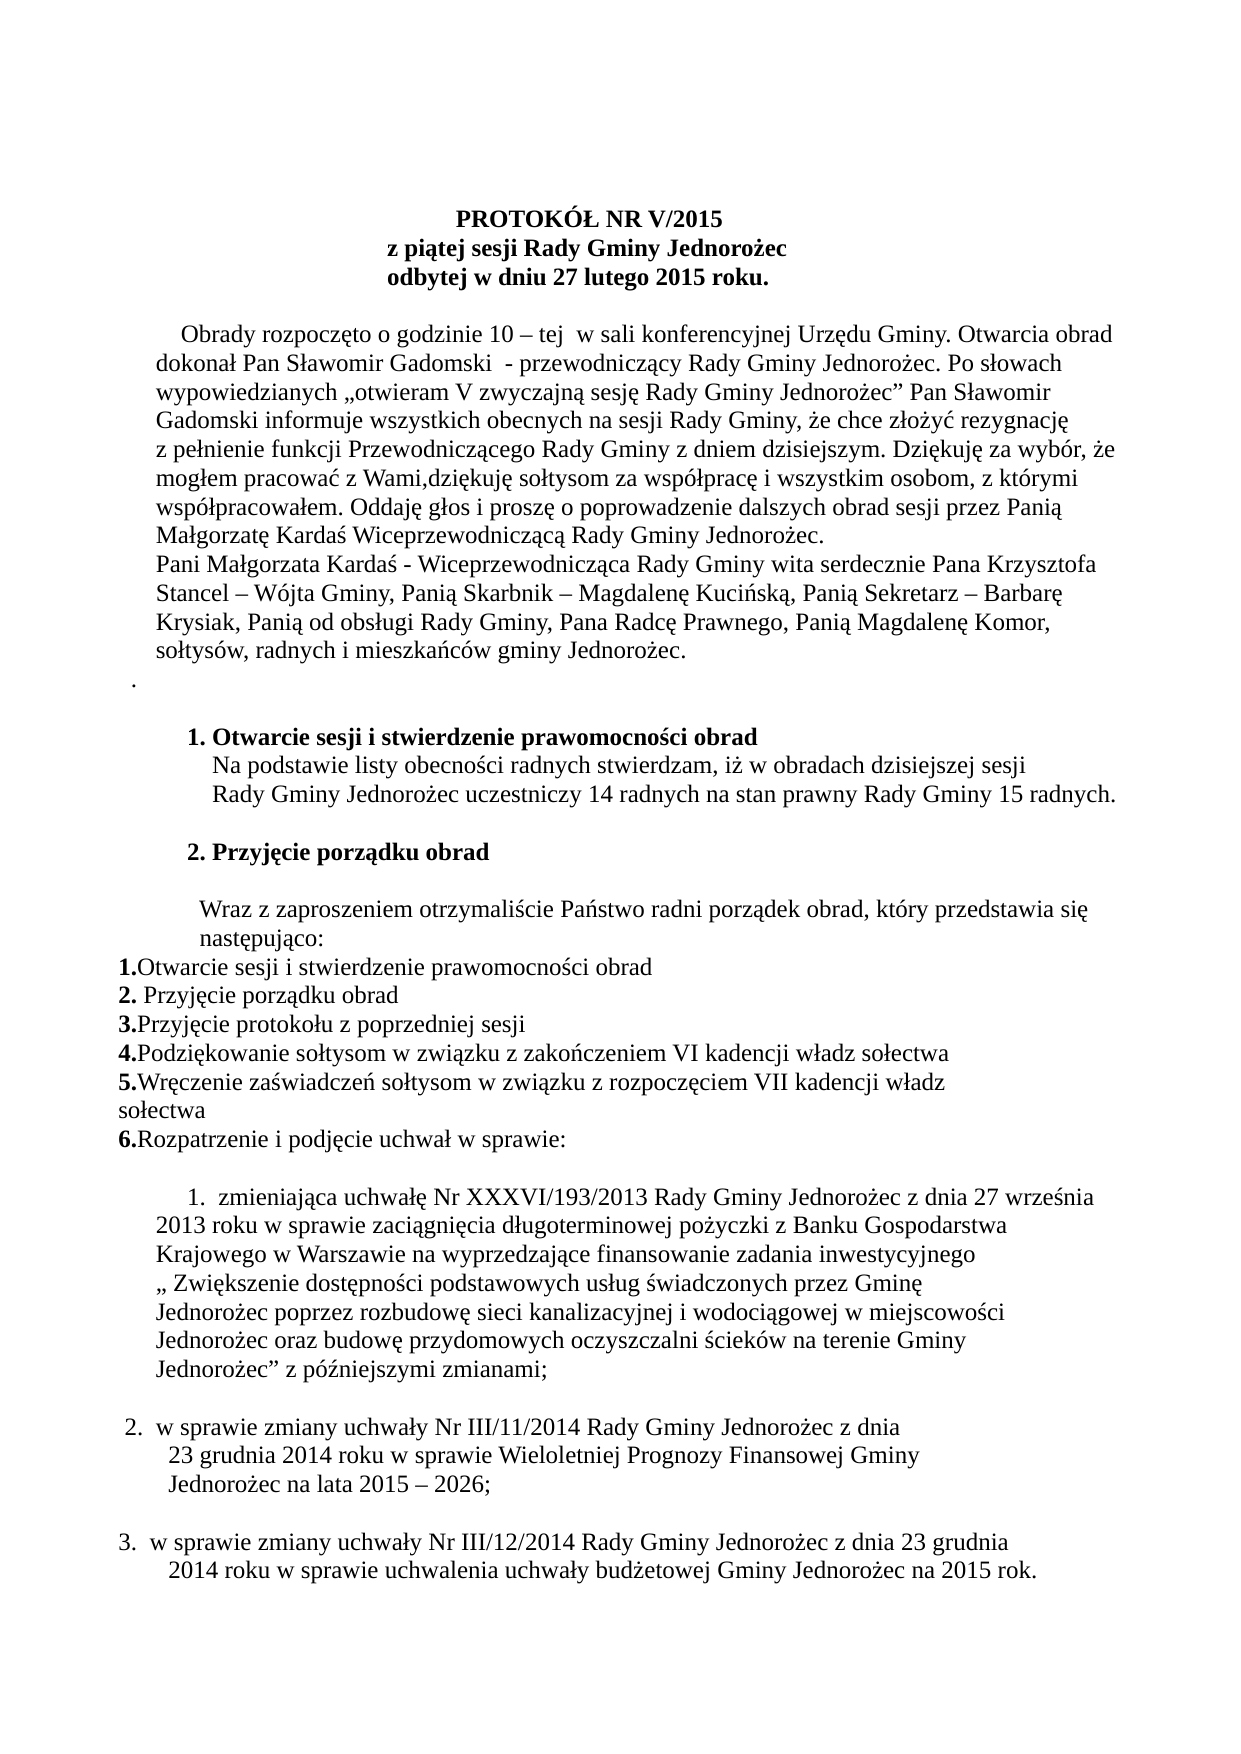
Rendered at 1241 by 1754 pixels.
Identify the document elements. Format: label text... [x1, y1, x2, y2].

text wypowiedzianych „otwieram V zwyczajną sesję Rady Gminy Jednorożec” Pan Sławomir [118, 377, 1122, 406]
text Obrady rozpoczęto o godzinie 10 – tej w sali konferencyjnej Urzędu Gminy. Otwarcia obrad [118, 319, 1122, 348]
text Jednorożec” z późniejszymi zmianami; [118, 1354, 1122, 1383]
text 2. Przyjęcie porządku obrad [118, 837, 1122, 866]
text Krysiak, Panią od obsługi Rady Gminy, Pana Radcę Prawnego, Panią Magdalenę Komor, [118, 607, 1122, 636]
text 3. w sprawie zmiany uchwały Nr III/12/2014 Rady Gminy Jednorożec z dnia 23 grudnia [118, 1527, 1122, 1556]
text mogłem pracować z Wami,dziękuję sołtysom za współpracę i wszystkim osobom, z którymi [118, 463, 1122, 492]
text 23 grudnia 2014 roku w sprawie Wieloletniej Prognozy Finansowej Gminy [118, 1441, 1122, 1469]
text Jednorożec oraz budowę przydomowych oczyszczalni ścieków na terenie Gminy [118, 1326, 1122, 1354]
list Rozpatrzenie i podjęcie uchwał w sprawie: [118, 1124, 1122, 1153]
text 2014 roku w sprawie uchwalenia uchwały budżetowej Gminy Jednorożec na 2015 rok. [118, 1556, 1122, 1584]
text sołtysów, radnych i mieszkańców gminy Jednorożec. [118, 636, 1122, 664]
text sołectwa [118, 1096, 1122, 1124]
text Wraz z zaproszeniem otrzymaliście Państwo radni porządek obrad, który przedstawia się [118, 894, 1122, 923]
text Jednorożec poprzez rozbudowę sieci kanalizacyjnej i wodociągowej w miejscowości [118, 1297, 1122, 1326]
text Pani Małgorzata Kardaś - Wiceprzewodnicząca Rady Gminy wita serdecznie Pana Krzysztofa [118, 549, 1122, 578]
text dokonał Pan Sławomir Gadomski - przewodniczący Rady Gminy Jednorożec. Po słowach [118, 348, 1122, 377]
text 1. zmieniająca uchwałę Nr XXXVI/193/2013 Rady Gminy Jednorożec z dnia 27 września [118, 1182, 1122, 1211]
text 1. Otwarcie sesji i stwierdzenie prawomocności obrad [118, 722, 1122, 751]
text PROTOKÓŁ NR V/2015 [118, 204, 1122, 233]
text 2013 roku w sprawie zaciągnięcia długoterminowej pożyczki z Banku Gospodarstwa [118, 1211, 1122, 1239]
text Gadomski informuje wszystkich obecnych na sesji Rady Gminy, że chce złożyć rezygnację [118, 406, 1122, 434]
list Przyjęcie protokołu z poprzedniej sesji [118, 1009, 1122, 1038]
text z piątej sesji Rady Gminy Jednorożec [118, 233, 1122, 262]
list Podziękowanie sołtysom w związku z zakończeniem VI kadencji władz sołectwa [118, 1038, 1122, 1067]
text Stancel – Wójta Gminy, Panią Skarbnik – Magdalenę Kucińską, Panią Sekretarz – Barbarę [118, 578, 1122, 607]
list Przyjęcie porządku obrad [118, 981, 1122, 1009]
text Krajowego w Warszawie na wyprzedzające finansowanie zadania inwestycyjnego [118, 1239, 1122, 1268]
text . [118, 664, 1122, 693]
text współpracowałem. Oddaję głos i proszę o poprowadzenie dalszych obrad sesji przez Panią [118, 492, 1122, 521]
text „ Zwiększenie dostępności podstawowych usług świadczonych przez Gminę [118, 1268, 1122, 1297]
text Małgorzatę Kardaś Wiceprzewodniczącą Rady Gminy Jednorożec. [118, 521, 1122, 549]
list Wręczenie zaświadczeń sołtysom w związku z rozpoczęciem VII kadencji władz [118, 1067, 1122, 1096]
text 2. w sprawie zmiany uchwały Nr III/11/2014 Rady Gminy Jednorożec z dnia [118, 1412, 1122, 1441]
text Rady Gminy Jednorożec uczestniczy 14 radnych na stan prawny Rady Gminy 15 radnych. [118, 779, 1122, 808]
text Na podstawie listy obecności radnych stwierdzam, iż w obradach dzisiejszej sesji [118, 751, 1122, 779]
list Otwarcie sesji i stwierdzenie prawomocności obrad [118, 952, 1122, 981]
text z pełnienie funkcji Przewodniczącego Rady Gminy z dniem dzisiejszym. Dziękuję za wybór, że [118, 434, 1122, 463]
text następująco: [118, 923, 1122, 952]
text odbytej w dniu 27 lutego 2015 roku. [118, 262, 1122, 291]
text Jednorożec na lata 2015 – 2026; [118, 1469, 1122, 1498]
